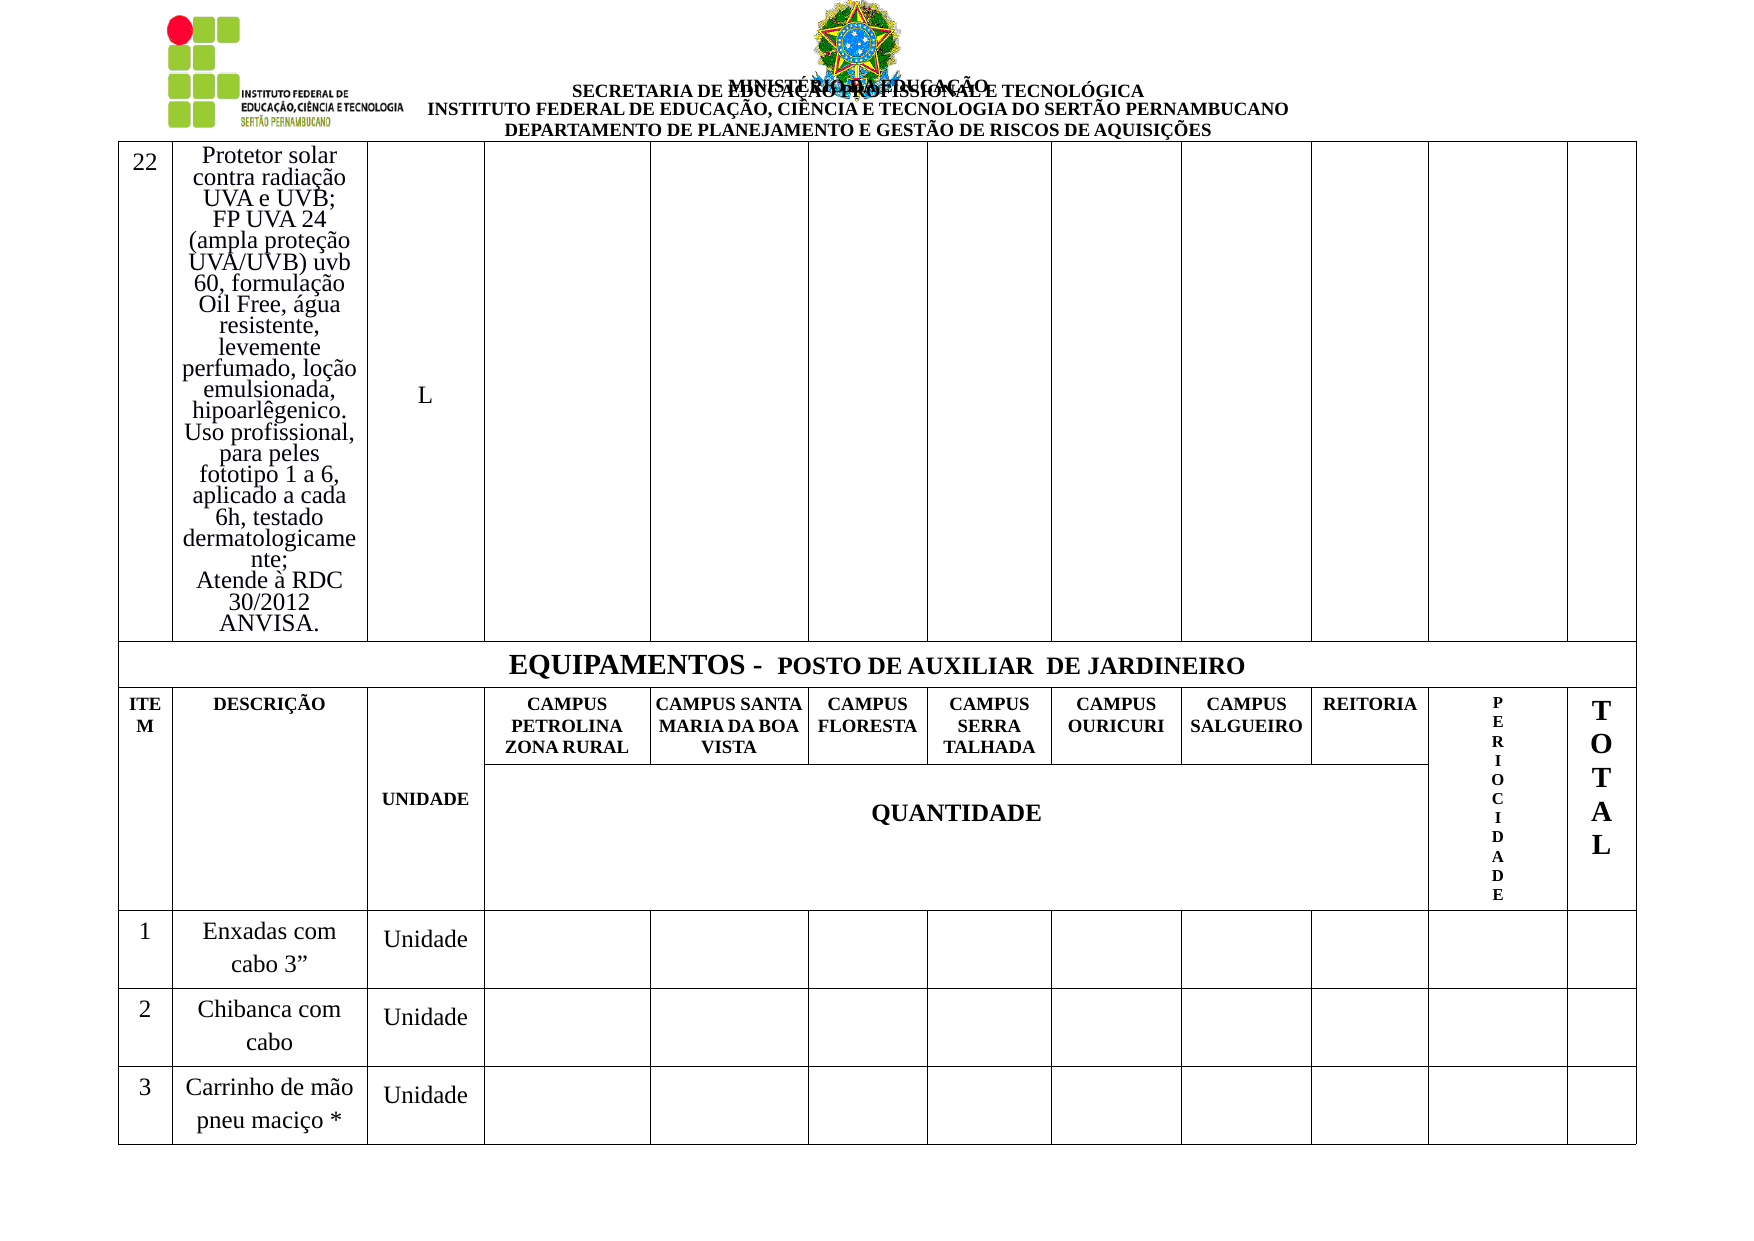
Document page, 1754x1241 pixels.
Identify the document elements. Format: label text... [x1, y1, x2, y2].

table_cell CAMPUS PETROLINA ZONA RURAL [485, 688, 650, 763]
table_cell [809, 1067, 927, 1144]
table_cell [485, 142, 650, 641]
table_cell [651, 989, 808, 1066]
table_cell [928, 989, 1051, 1066]
table_cell [1568, 911, 1636, 988]
table_cell QUANTIDADE [485, 765, 1428, 909]
table_cell Enxadas com cabo 3” [173, 911, 367, 988]
table_cell [1429, 142, 1567, 641]
table_cell Chibanca com cabo [173, 989, 367, 1066]
table_cell CAMPUS SANTA MARIA DA BOA VISTA [651, 688, 808, 763]
table_cell [809, 142, 927, 641]
table_cell Unidade [368, 989, 484, 1066]
table_cell [485, 989, 650, 1066]
table_cell [1312, 1067, 1428, 1144]
table_cell [1312, 142, 1428, 641]
table_cell [1182, 911, 1311, 988]
table_cell [1182, 989, 1311, 1066]
table_cell [1182, 1067, 1311, 1144]
table_cell Protetor solar contra radiação UVA e UVB; FP UVA 24 (ampla proteção UVA/UVB) uvb 60, formulação Oil Free, água resistente, levemente perfumado, loção emulsionada, hipoarlêgenico. Uso profissional, para peles fototipo 1 a 6, aplicado a cada 6h, testado dermatologicamente; Atende à RDC 30/2012 ANVISA. [173, 142, 367, 641]
table_cell [651, 1067, 808, 1144]
table_cell 3 [119, 1067, 172, 1144]
table_cell [1429, 989, 1567, 1066]
table_cell 2 [119, 989, 172, 1066]
table_cell CAMPUS SERRA TALHADA [928, 688, 1051, 763]
table_cell [809, 911, 927, 988]
table_cell [928, 1067, 1051, 1144]
table_cell 1 [119, 911, 172, 988]
table_cell [1182, 142, 1311, 641]
table_cell L [368, 142, 484, 641]
table_cell ITEM [119, 688, 172, 909]
table_cell P E R I O C I D A D E [1429, 688, 1567, 909]
table_cell [1568, 1067, 1636, 1144]
table_cell [1052, 1067, 1181, 1144]
table_cell [651, 911, 808, 988]
table_cell [1429, 911, 1567, 988]
table_cell Unidade [368, 911, 484, 988]
table_cell [928, 911, 1051, 988]
table_cell UNIDADE [368, 688, 484, 909]
table_cell [1312, 989, 1428, 1066]
table_cell [1568, 989, 1636, 1066]
table_cell DESCRIÇÃO [173, 688, 367, 909]
table_cell T O T A L [1568, 688, 1636, 909]
table_cell [485, 911, 650, 988]
table_cell Carrinho de mão pneu maciço * [173, 1067, 367, 1144]
table_cell CAMPUS OURICURI [1052, 688, 1181, 763]
table_cell [928, 142, 1051, 641]
table_cell EQUIPAMENTOS - POSTO DE AUXILIAR DE JARDINEIRO [119, 642, 1636, 687]
table_cell [651, 142, 808, 641]
table_cell 22 [119, 142, 172, 641]
table_cell [1052, 911, 1181, 988]
table_cell [1052, 989, 1181, 1066]
table_cell CAMPUS FLORESTA [809, 688, 927, 763]
table_cell [1429, 1067, 1567, 1144]
table_cell Unidade [368, 1067, 484, 1144]
table_cell [485, 1067, 650, 1144]
table_cell [1312, 911, 1428, 988]
table_cell REITORIA [1312, 688, 1428, 763]
table_cell CAMPUS SALGUEIRO [1182, 688, 1311, 763]
table_cell [809, 989, 927, 1066]
table_cell [1568, 142, 1636, 641]
table_cell [1052, 142, 1181, 641]
